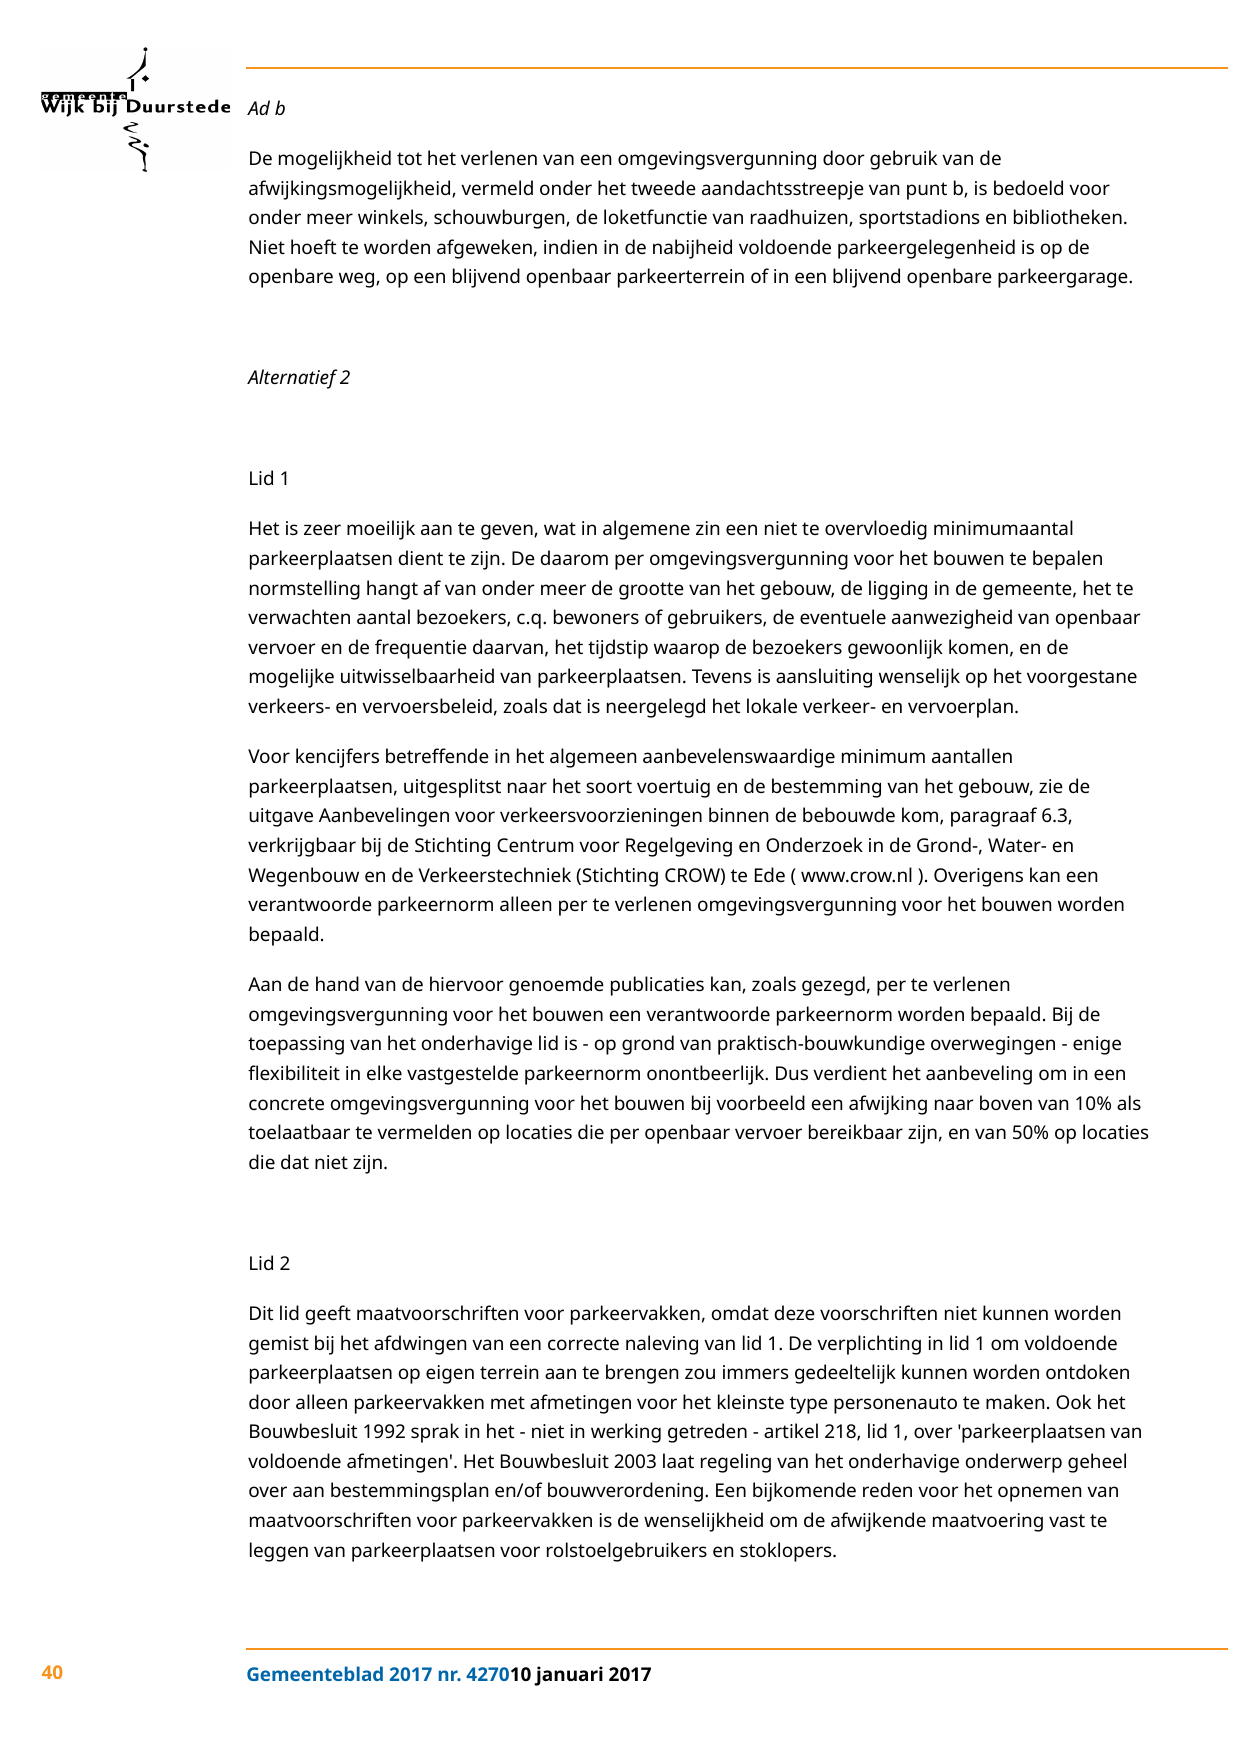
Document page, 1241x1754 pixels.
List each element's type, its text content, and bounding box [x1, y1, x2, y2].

text Lid 1 [248, 465, 1152, 491]
text Aan de hand van de hiervoor genoemde publicaties kan, zoals gezegd, per te verlenen omgevingsvergunning voor het bouwen een verantwoorde parkeernorm worden bepaald. Bij de toepassing van het onderhavige lid is - op grond van praktisch-bouwkundige overwegingen - enige flexibiliteit in elke vastgestelde parkeernorm onontbeerlijk. Dus verdient het aanbeveling om in een concrete omgevingsvergunning voor het bouwen bij voorbeeld een afwijking naar boven van 10% als toelaatbaar te vermelden op locaties die per openbaar vervoer bereikbaar zijn, en van 50% op locaties die dat niet zijn. [248, 971, 1152, 1175]
text Het is zeer moeilijk aan te geven, wat in algemene zin een niet te overvloedig minimumaantal parkeerplaatsen dient te zijn. De daarom per omgevingsvergunning voor het bouwen te bepalen normstelling hangt af van onder meer de grootte van het gebouw, de ligging in de gemeente, het te verwachten aantal bezoekers, c.q. bewoners of gebruikers, de eventuele aanwezigheid van openbaar vervoer en de frequentie daarvan, het tijdstip waarop de bezoekers gewoonlijk komen, en de mogelijke uitwisselbaarheid van parkeerplaatsen. Tevens is aansluiting wenselijk op het voorgestane verkeers- en vervoersbeleid, zoals dat is neergelegd het lokale verkeer- en vervoerplan. [248, 516, 1152, 719]
text Dit lid geeft maatvoorschriften voor parkeervakken, omdat deze voorschriften niet kunnen worden gemist bij het afdwingen van een correcte naleving van lid 1. De verplichting in lid 1 om voldoende parkeerplaatsen op eigen terrein aan te brengen zou immers gedeeltelijk kunnen worden ontdoken door alleen parkeervakken met afmetingen voor het kleinste type personenauto te maken. Ook het Bouwbesluit 1992 sprak in het - niet in werking getreden - artikel 218, lid 1, over 'parkeerplaatsen van voldoende afmetingen'. Het Bouwbesluit 2003 laat regeling van het onderhavige onderwerp geheel over aan bestemmingsplan en/of bouwverordening. Een bijkomende reden voor het opnemen van maatvoorschriften voor parkeervakken is de wenselijkheid om de afwijkende maatvoering vast te leggen van parkeerplaatsen voor rolstoelgebruikers en stoklopers. [248, 1300, 1152, 1563]
text Voor kencijfers betreffende in het algemeen aanbevelenswaardige minimum aantallen parkeerplaatsen, uitgesplitst naar het soort voertuig en de bestemming van het gebouw, zie de uitgave Aanbevelingen voor verkeersvoorzieningen binnen de bebouwde kom, paragraaf 6.3, verkrijgbaar bij de Stichting Centrum voor Regelgeving en Onderzoek in de Grond-, Water- en Wegenbouw en de Verkeerstechniek (Stichting CROW) te Ede ( www.crow.nl ). Overigens kan een verantwoorde parkeernorm alleen per te verlenen omgevingsvergunning voor het bouwen worden bepaald. [248, 743, 1152, 947]
text Alternatief 2 [248, 364, 1152, 390]
picture [41, 47, 231, 172]
text Lid 2 [248, 1250, 1152, 1276]
text Ad b [248, 95, 1152, 121]
text De mogelijkheid tot het verlenen van een omgevingsvergunning door gebruik van de afwijkingsmogelijkheid, vermeld onder het tweede aandachtsstreepje van punt b, is bedoeld voor onder meer winkels, schouwburgen, de loketfunctie van raadhuizen, sportstadions en bibliotheken. Niet hoeft te worden afgeweken, indien in de nabijheid voldoende parkeergelegenheid is op de openbare weg, op een blijvend openbaar parkeerterrein of in een blijvend openbare parkeergarage. [248, 145, 1152, 289]
